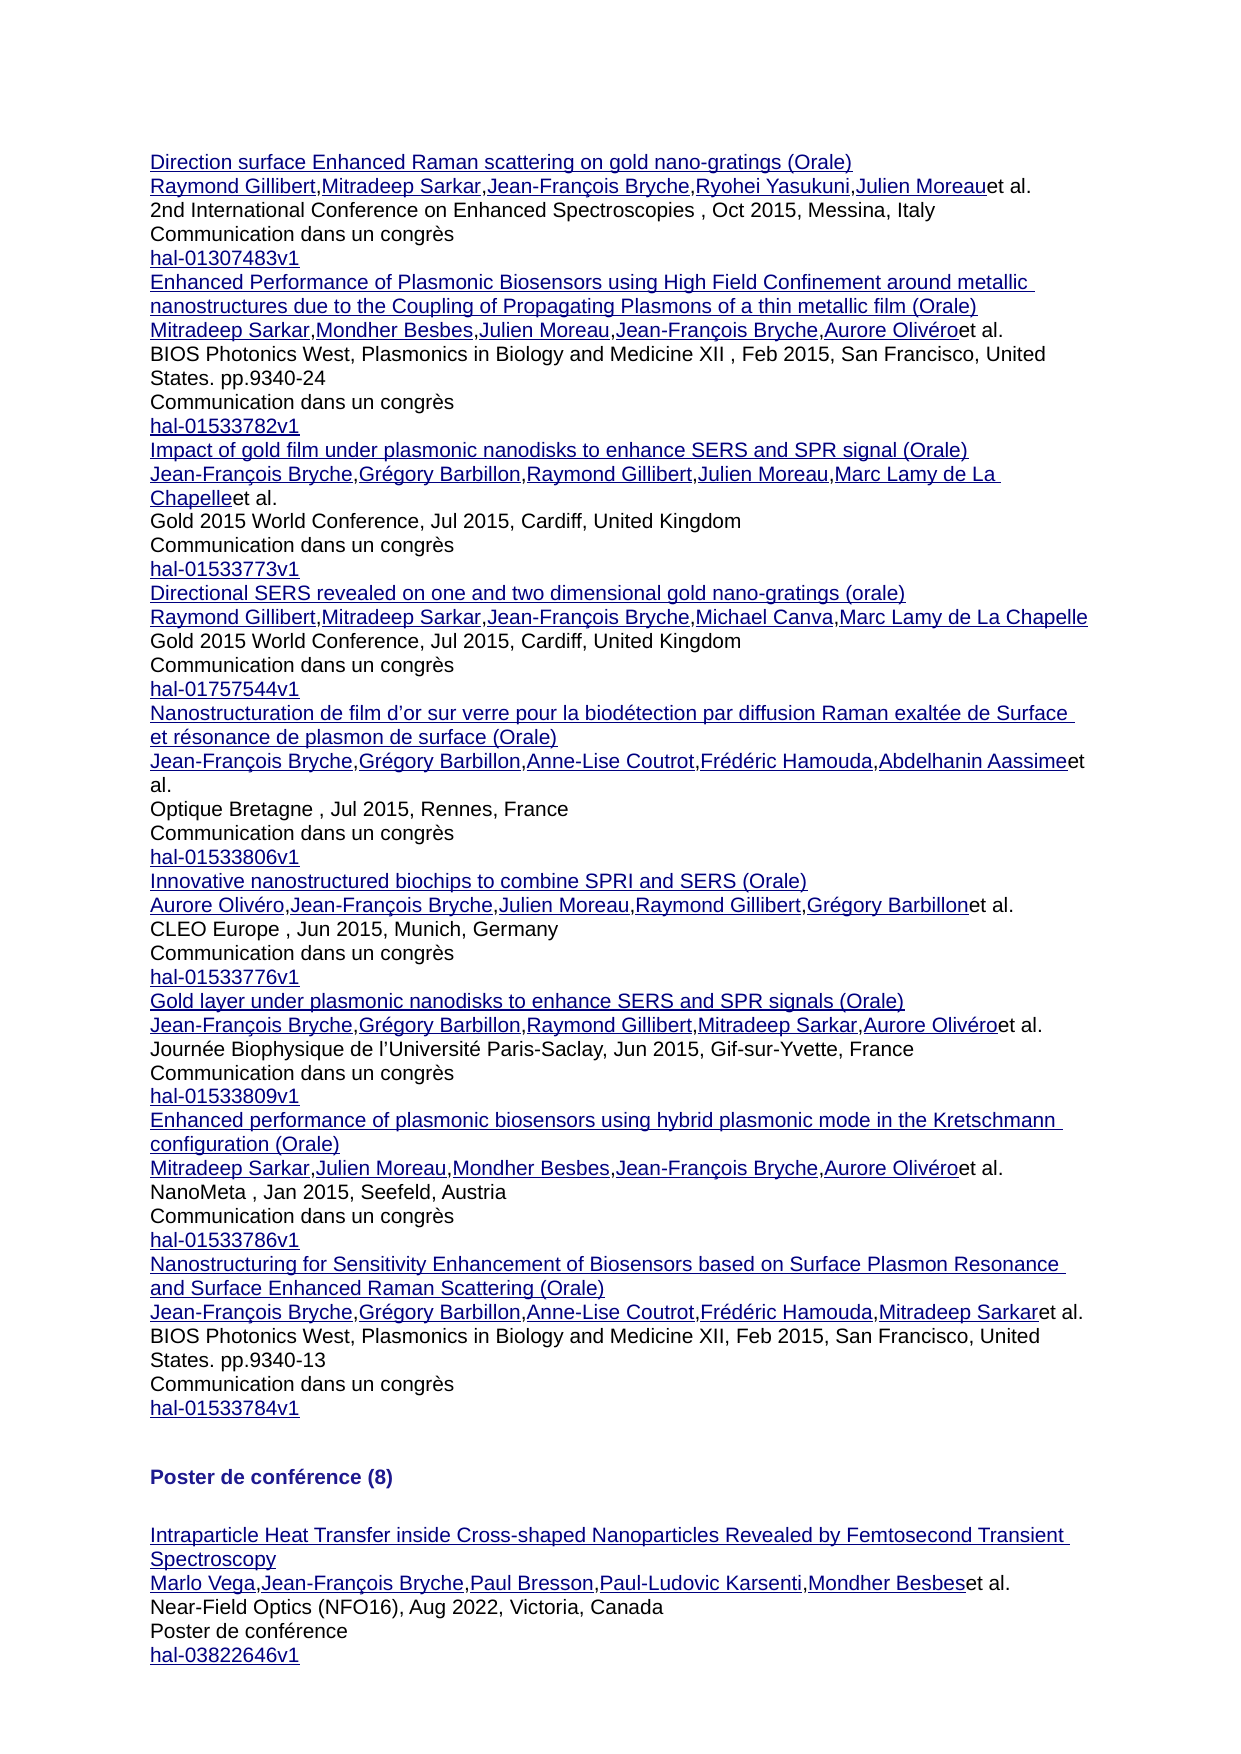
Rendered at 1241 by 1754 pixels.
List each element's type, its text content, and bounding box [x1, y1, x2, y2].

table_cell Nanostructuring for Sensitivity Enhancement of Biosensors based on Surface Plasmon Resonance and Surface Enhanced Raman Scattering (Orale) Jean-François Bryche,Grégory Barbillon,Anne-Lise Coutrot,Frédéric Hamouda,Mitradeep Sarkaret al. BIOS Photonics West, Plasmonics in Biology and Medicine XII, Feb 2015, San Francisco, United States. pp.9340-13 Communication dans un congrès hal-01533784v1 [150, 1252, 1090, 1420]
table_cell Directional SERS revealed on one and two dimensional gold nano-gratings (orale) Raymond Gillibert,Mitradeep Sarkar,Jean-François Bryche,Michael Canva,Marc Lamy de La Chapelle Gold 2015 World Conference, Jul 2015, Cardiff, United Kingdom Communication dans un congrès hal-01757544v1 [150, 581, 1090, 701]
table_cell Impact of gold film under plasmonic nanodisks to enhance SERS and SPR signal (Orale) Jean-François Bryche,Grégory Barbillon,Raymond Gillibert,Julien Moreau,Marc Lamy de La Chapelleet al. Gold 2015 World Conference, Jul 2015, Cardiff, United Kingdom Communication dans un congrès hal-01533773v1 [150, 438, 1090, 581]
table_header Intraparticle Heat Transfer inside Cross-shaped Nanoparticles Revealed by Femtosecond Transient Spectroscopy Marlo Vega,Jean-François Bryche,Paul Bresson,Paul-Ludovic Karsenti,Mondher Besbeset al. Near-Field Optics (NFO16), Aug 2022, Victoria, Canada Poster de conférence hal-03822646v1 [150, 1523, 1090, 1667]
table_cell Innovative nanostructured biochips to combine SPRI and SERS (Orale) Aurore Olivéro,Jean-François Bryche,Julien Moreau,Raymond Gillibert,Grégory Barbillonet al. CLEO Europe , Jun 2015, Munich, Germany Communication dans un congrès hal-01533776v1 [150, 869, 1090, 988]
table_cell Nanostructuration de film d’or sur verre pour la biodétection par diffusion Raman exaltée de Surface et résonance de plasmon de surface (Orale) Jean-François Bryche,Grégory Barbillon,Anne-Lise Coutrot,Frédéric Hamouda,Abdelhanin Aassimeet al. Optique Bretagne , Jul 2015, Rennes, France Communication dans un congrès hal-01533806v1 [150, 701, 1090, 869]
subtitle Poster de conférence (8) [150, 1464, 1090, 1488]
table_cell Direction surface Enhanced Raman scattering on gold nano-gratings (Orale) Raymond Gillibert,Mitradeep Sarkar,Jean-François Bryche,Ryohei Yasukuni,Julien Moreauet al. 2nd International Conference on Enhanced Spectroscopies , Oct 2015, Messina, Italy Communication dans un congrès hal-01307483v1 [150, 150, 1090, 270]
table_cell Enhanced performance of plasmonic biosensors using hybrid plasmonic mode in the Kretschmann configuration (Orale) Mitradeep Sarkar,Julien Moreau,Mondher Besbes,Jean-François Bryche,Aurore Olivéroet al. NanoMeta , Jan 2015, Seefeld, Austria Communication dans un congrès hal-01533786v1 [150, 1108, 1090, 1252]
table_cell Gold layer under plasmonic nanodisks to enhance SERS and SPR signals (Orale) Jean-François Bryche,Grégory Barbillon,Raymond Gillibert,Mitradeep Sarkar,Aurore Olivéroet al. Journée Biophysique de l’Université Paris-Saclay, Jun 2015, Gif-sur-Yvette, France Communication dans un congrès hal-01533809v1 [150, 989, 1090, 1108]
table_cell Enhanced Performance of Plasmonic Biosensors using High Field Confinement around metallic nanostructures due to the Coupling of Propagating Plasmons of a thin metallic film (Orale) Mitradeep Sarkar,Mondher Besbes,Julien Moreau,Jean-François Bryche,Aurore Olivéroet al. BIOS Photonics West, Plasmonics in Biology and Medicine XII , Feb 2015, San Francisco, United States. pp.9340-24 Communication dans un congrès hal-01533782v1 [150, 270, 1090, 437]
